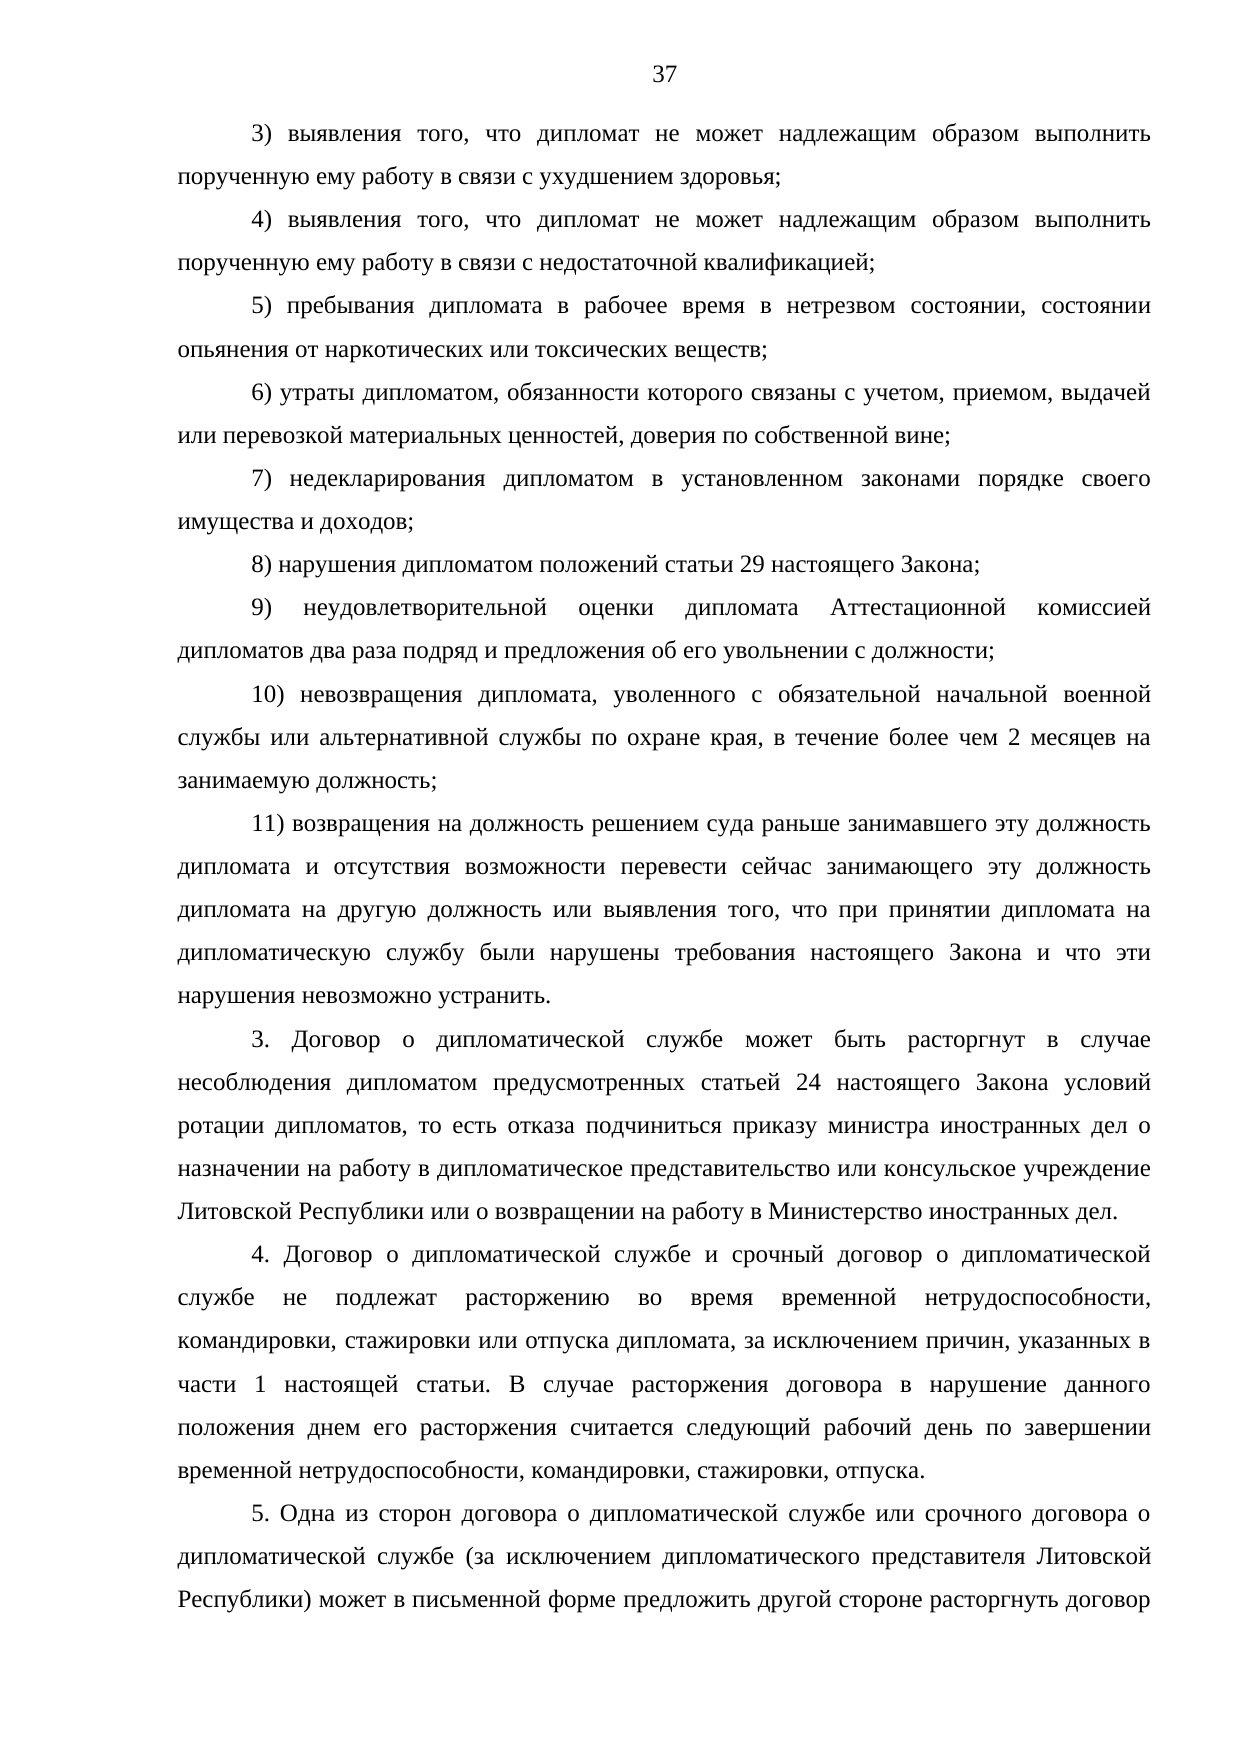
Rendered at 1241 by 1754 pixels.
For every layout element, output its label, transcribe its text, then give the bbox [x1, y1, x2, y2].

text 7) недекларирования дипломатом в установленном законами порядке своего имущества и доходов; [177, 463, 1152, 535]
text 10) невозвращения дипломата, уволенного с обязательной начальной военной службы или альтернативной службы по охране края, в течение более чем 2 месяцев на занимаемую должность; [177, 679, 1152, 794]
text 9) неудовлетворительной оценки дипломата Аттестационной комиссией дипломатов два раза подряд и предложения об его увольнении с должности; [177, 592, 1152, 664]
text 11) возвращения на должность решением суда раньше занимавшего эту должность дипломата и отсутствия возможности перевести сейчас занимающего эту должность дипломата на другую должность или выявления того, что при принятии дипломата на дипломатическую службу были нарушены требования настоящего Закона и что эти нарушения невозможно устранить. [177, 808, 1152, 1009]
text 4) выявления того, что дипломат не может надлежащим образом выполнить порученную ему работу в связи с недостаточной квалификацией; [177, 204, 1152, 276]
text 5) пребывания дипломата в рабочее время в нетрезвом состоянии, состоянии опьянения от наркотических или токсических веществ; [177, 291, 1152, 362]
text 3. Договор о дипломатической службе может быть расторгнут в случае несоблюдения дипломатом предусмотренных статьей 24 настоящего Закона условий ротации дипломатов, то есть отказа подчиниться приказу министра иностранных дел о назначении на работу в дипломатическое представительство или консульское учреждение Литовской Республики или о возвращении на работу в Министерство иностранных дел. [177, 1024, 1152, 1225]
text 8) нарушения дипломатом положений статьи 29 настоящего Закона; [177, 549, 1152, 578]
text 3) выявления того, что дипломат не может надлежащим образом выполнить порученную ему работу в связи с ухудшением здоровья; [177, 118, 1152, 190]
text 6) утраты дипломатом, обязанности которого связаны с учетом, приемом, выдачей или перевозкой материальных ценностей, доверия по собственной вине; [177, 377, 1152, 449]
text 4. Договор о дипломатической службе и срочный договор о дипломатической службе не подлежат расторжению во время временной нетрудоспособности, командировки, стажировки или отпуска дипломата, за исключением причин, указанных в части 1 настоящей статьи. В случае расторжения договора в нарушение данного положения днем его расторжения считается следующий рабочий день по завершении временной нетрудоспособности, командировки, стажировки, отпуска. [177, 1239, 1152, 1484]
text 5. Одна из сторон договора о дипломатической службе или срочного договора о дипломатической службе (за исключением дипломатического представителя Литовской Республики) может в письменной форме предложить другой стороне расторгнуть договор [177, 1498, 1152, 1613]
